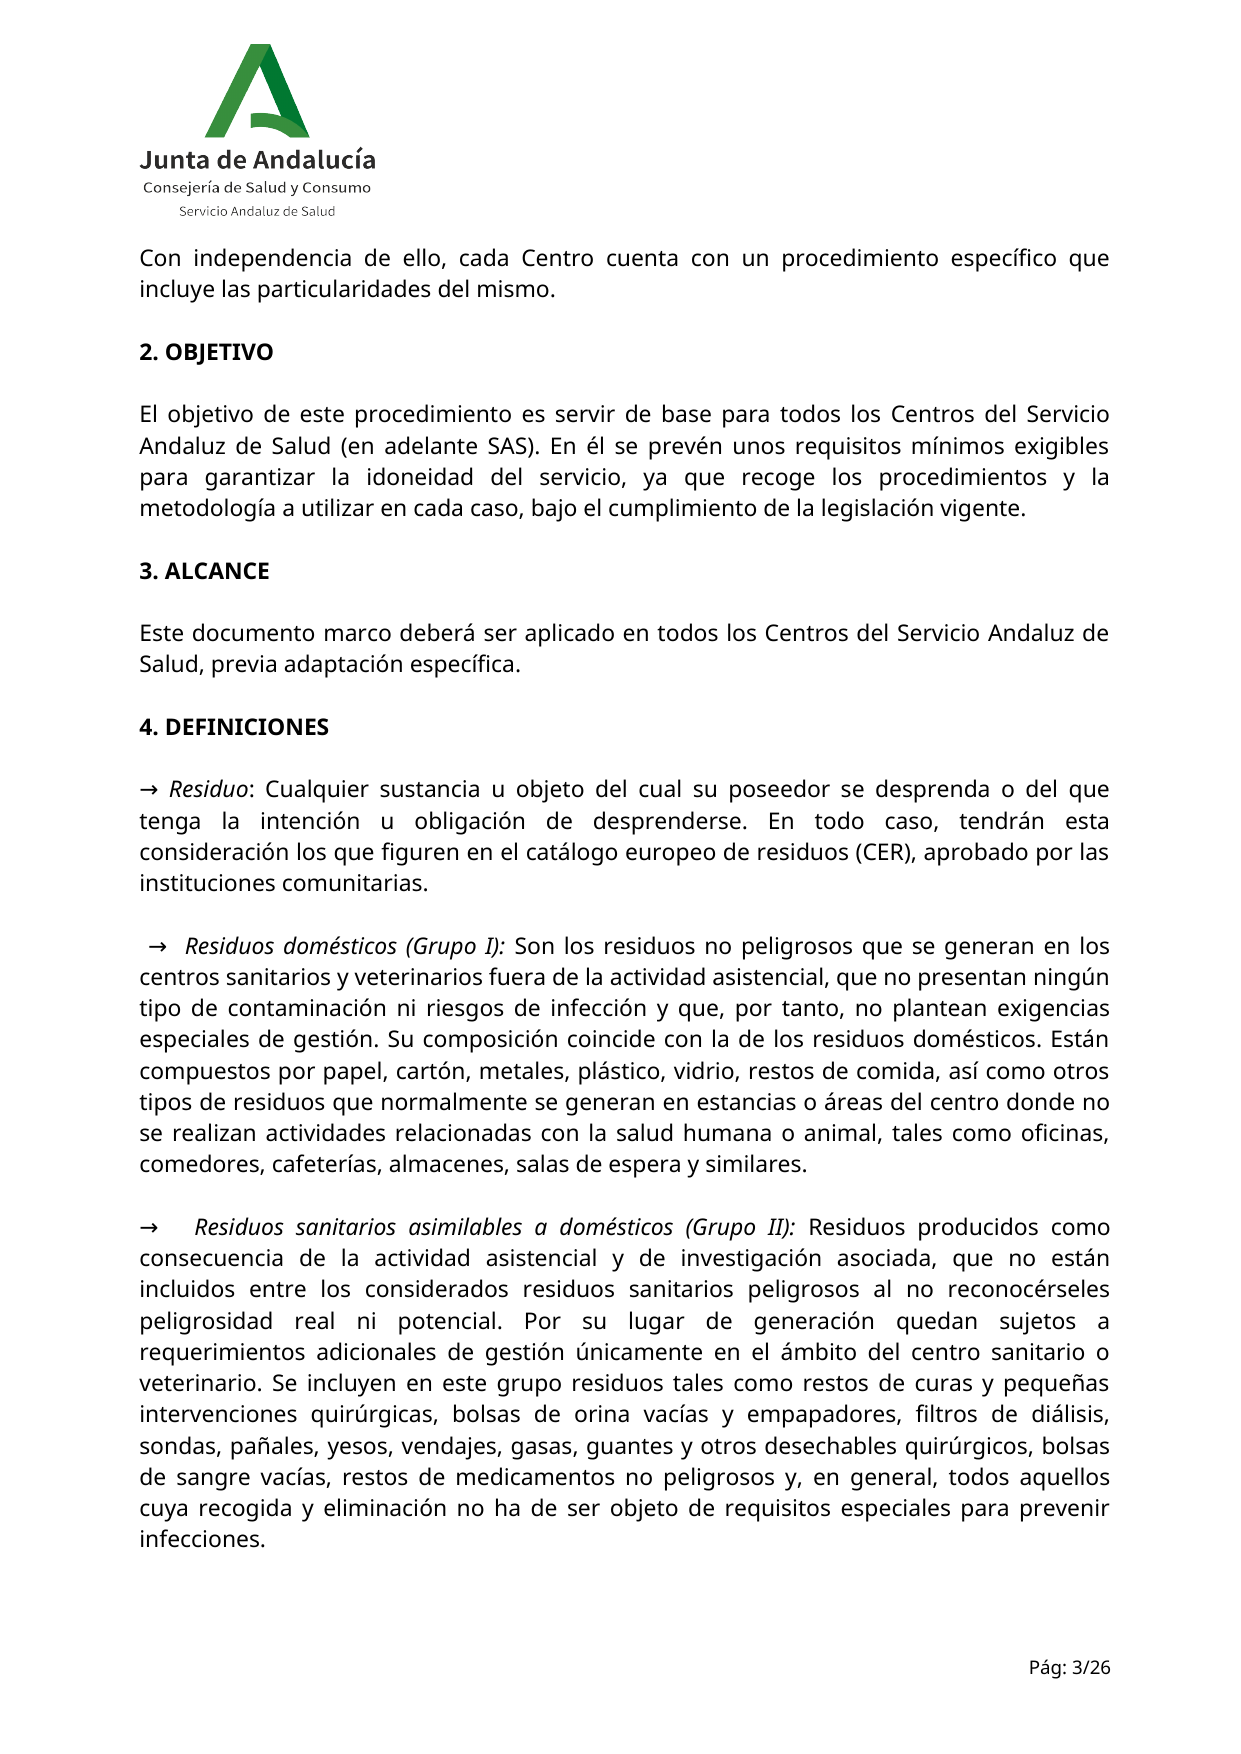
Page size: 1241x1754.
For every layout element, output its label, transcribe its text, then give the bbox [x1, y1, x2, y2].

text Este documento marco deberá ser aplicado en todos los Centros del Servicio Andaluz de Salud, previa adaptación específica. [139, 617, 1111, 680]
text Con independencia de ello, cada Centro cuenta con un procedimiento específico que incluye las particularidades del mismo. [139, 242, 1111, 305]
text → Residuo: Cualquier sustancia u objeto del cual su poseedor se desprenda o del que tenga la intención u obligación de desprenderse. En todo caso, tendrán esta consideración los que figuren en el catálogo europeo de residuos (CER), aprobado por las instituciones comunitarias. [139, 773, 1111, 898]
picture [139, 44, 375, 216]
text 3. ALCANCE [139, 555, 1111, 586]
text 4. DEFINICIONES [139, 711, 1111, 742]
text → Residuos sanitarios asimilables a domésticos (Grupo II): Residuos producidos como consecuencia de la actividad asistencial y de investigación asociada, que no están incluidos entre los considerados residuos sanitarios peligrosos al no reconocérseles peligrosidad real ni potencial. Por su lugar de generación quedan sujetos a requerimientos adicionales de gestión únicamente en el ámbito del centro sanitario o veterinario. Se incluyen en este grupo residuos tales como restos de curas y pequeñas intervenciones quirúrgicas, bolsas de orina vacías y empapadores, filtros de diálisis, sondas, pañales, yesos, vendajes, gasas, guantes y otros desechables quirúrgicos, bolsas de sangre vacías, restos de medicamentos no peligrosos y, en general, todos aquellos cuya recogida y eliminación no ha de ser objeto de requisitos especiales para prevenir infecciones. [139, 1211, 1111, 1555]
text El objetivo de este procedimiento es servir de base para todos los Centros del Servicio Andaluz de Salud (en adelante SAS). En él se prevén unos requisitos mínimos exigibles para garantizar la idoneidad del servicio, ya que recoge los procedimientos y la metodología a utilizar en cada caso, bajo el cumplimiento de la legislación vigente. [139, 398, 1111, 523]
text → Residuos domésticos (Grupo I): Son los residuos no peligrosos que se generan en los centros sanitarios y veterinarios fuera de la actividad asistencial, que no presentan ningún tipo de contaminación ni riesgos de infección y que, por tanto, no plantean exigencias especiales de gestión. Su composición coincide con la de los residuos domésticos. Están compuestos por papel, cartón, metales, plástico, vidrio, restos de comida, así como otros tipos de residuos que normalmente se generan en estancias o áreas del centro donde no se realizan actividades relacionadas con la salud humana o animal, tales como oficinas, comedores, cafeterías, almacenes, salas de espera y similares. [139, 930, 1111, 1180]
text 2. OBJETIVO [139, 336, 1111, 367]
